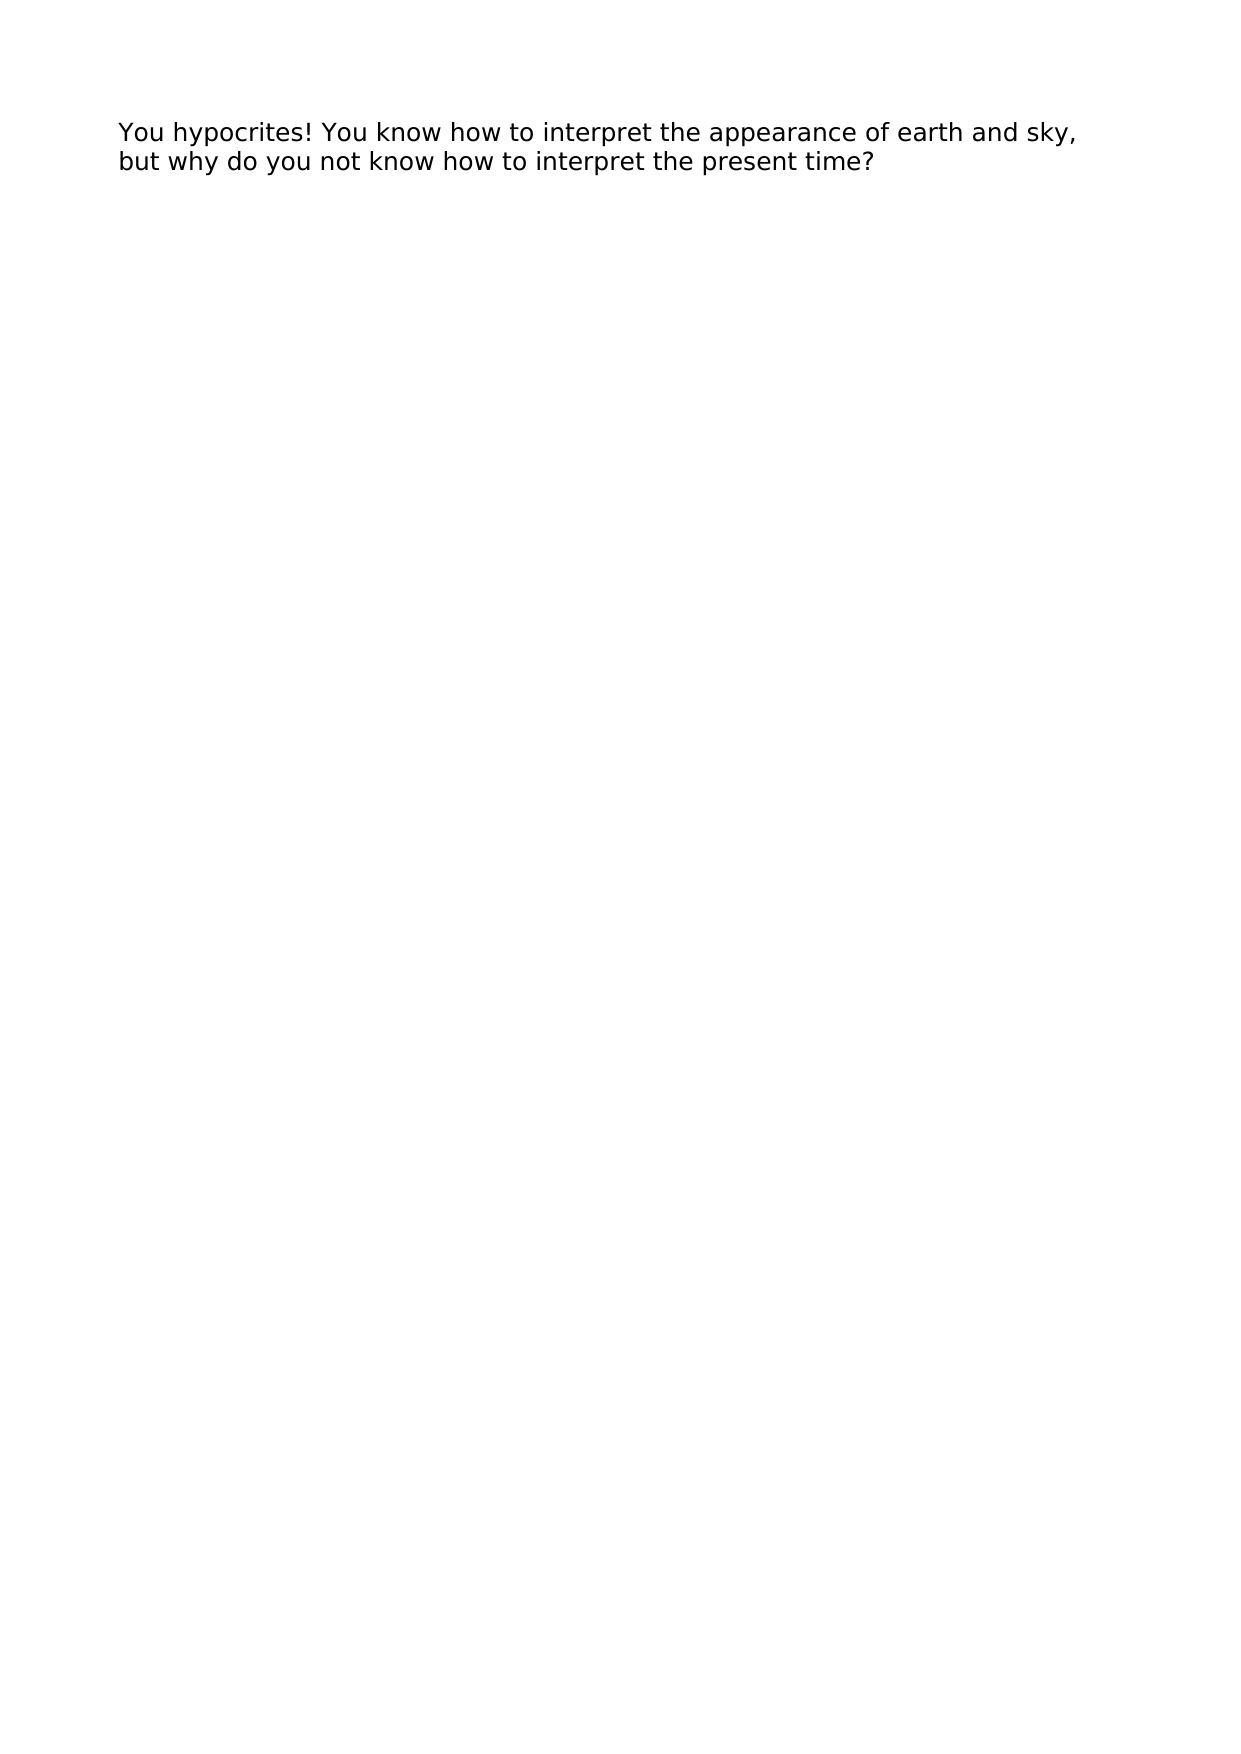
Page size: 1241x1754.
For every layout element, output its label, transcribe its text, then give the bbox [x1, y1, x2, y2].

text You hypocrites! You know how to interpret the appearance of earth and sky, but why do you not know how to interpret the present time? [118, 118, 1122, 176]
